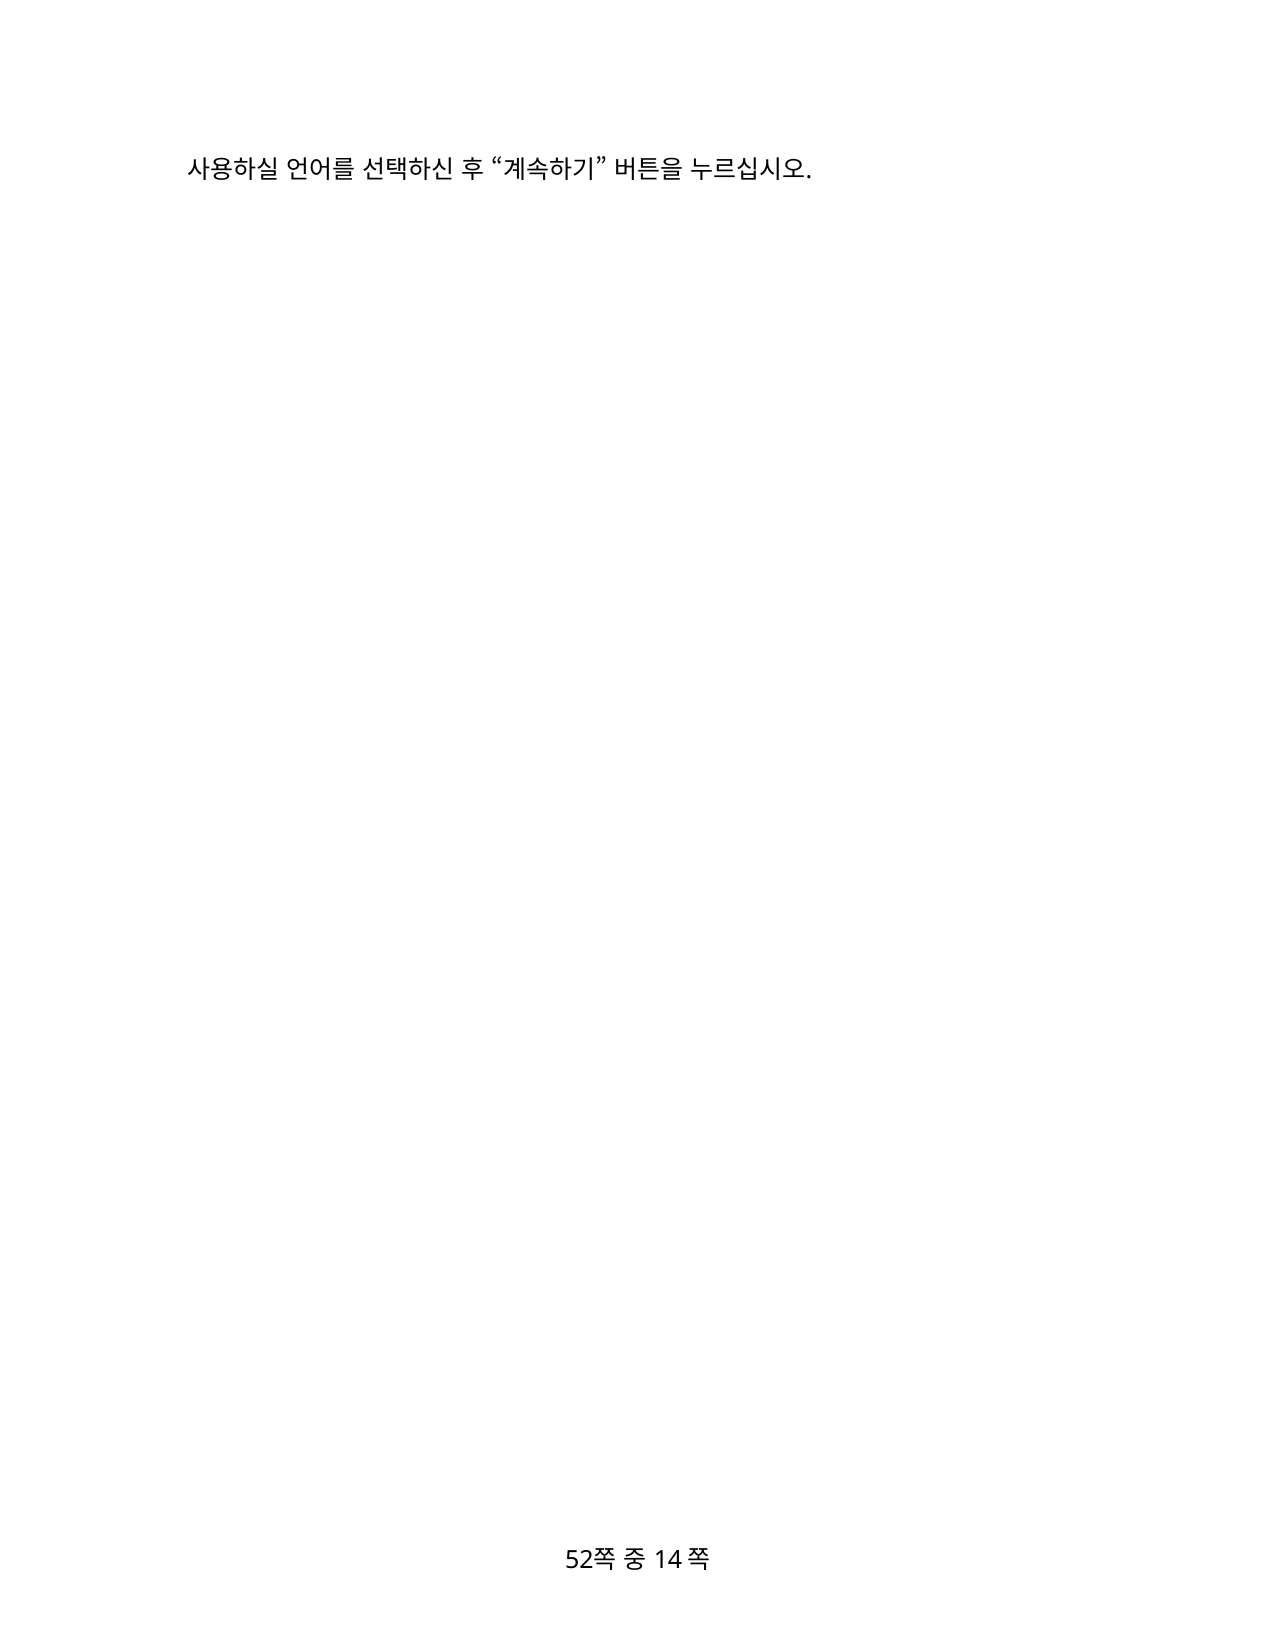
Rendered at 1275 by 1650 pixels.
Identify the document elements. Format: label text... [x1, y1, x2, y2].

text 사용하실 언어를 선택하신 후 “계속하기” 버튼을 누르십시오. [187, 150, 1087, 186]
